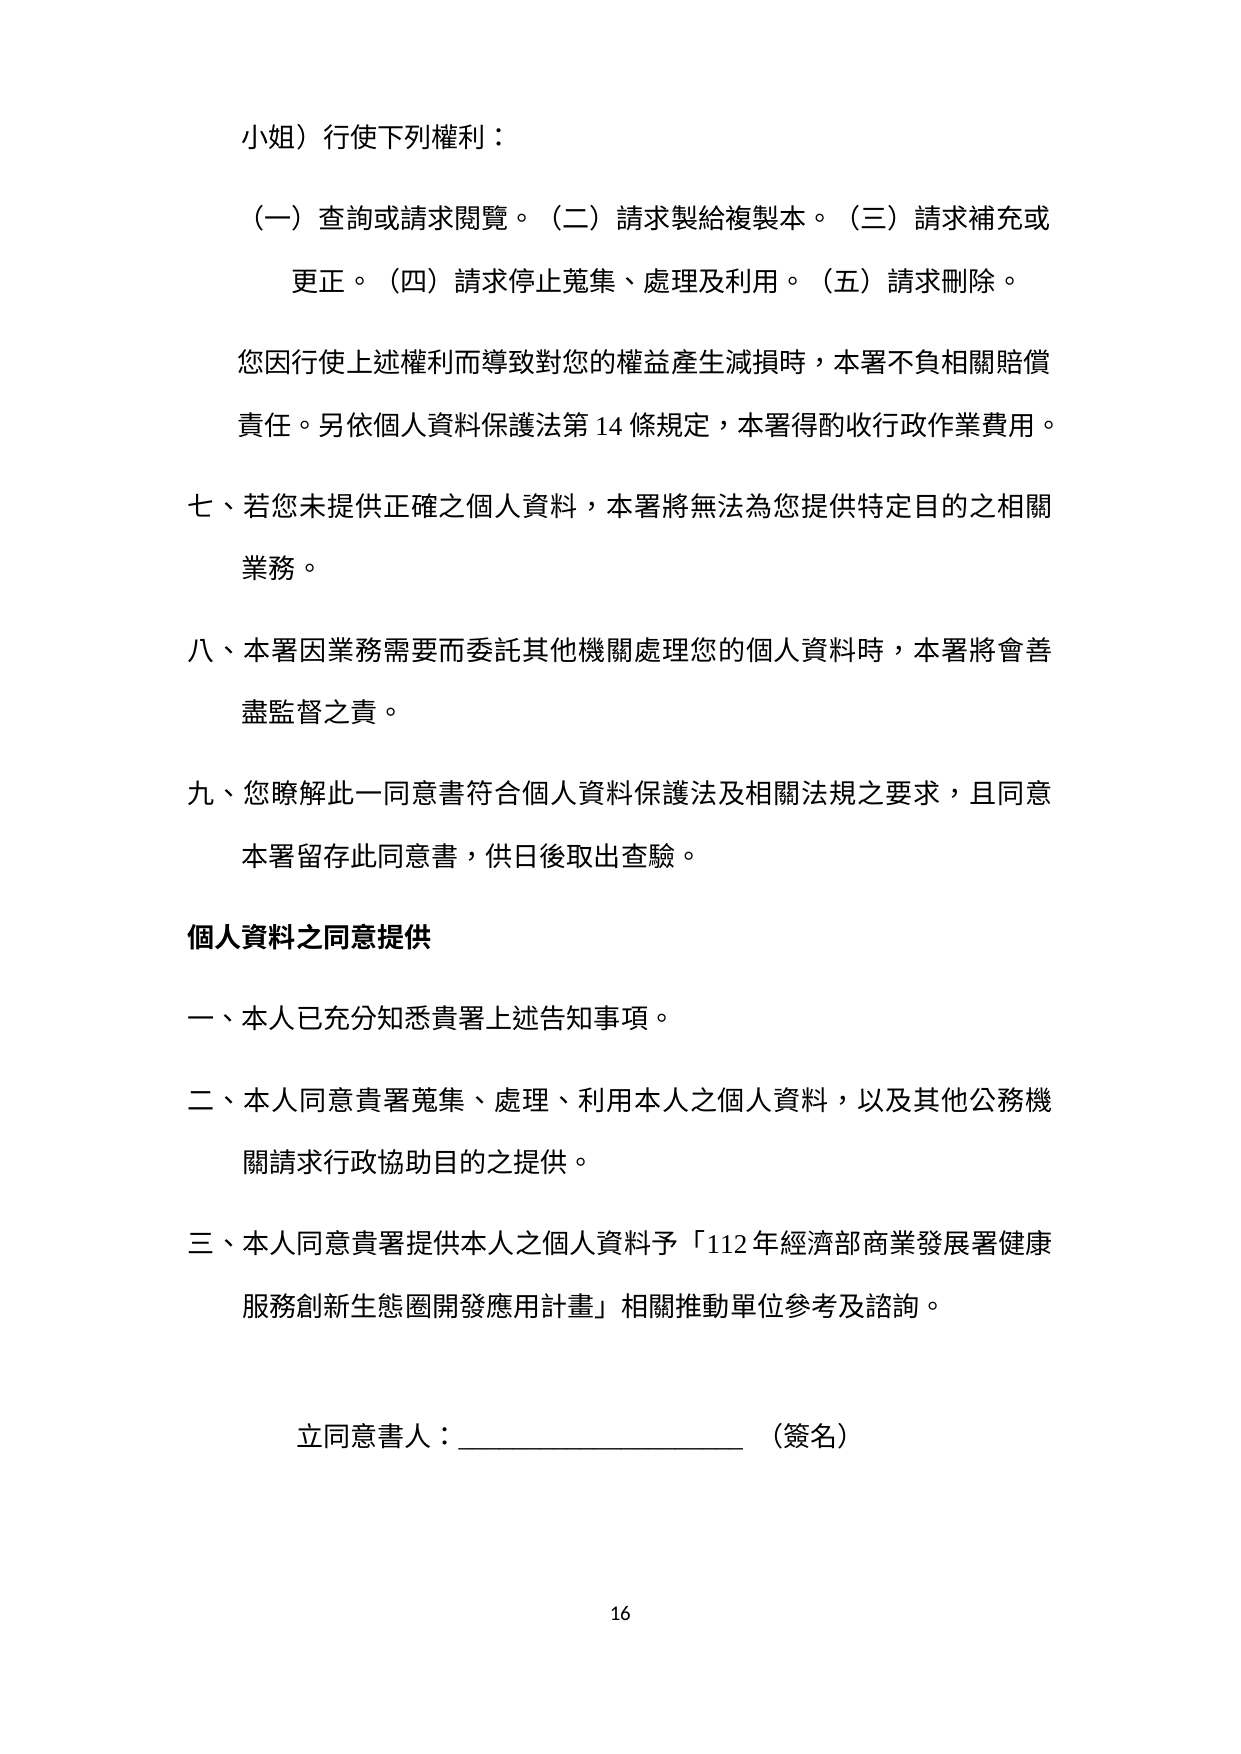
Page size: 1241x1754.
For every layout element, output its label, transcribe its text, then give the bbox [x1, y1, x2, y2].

text 個人資料之同意提供 [187, 894, 1053, 957]
text 您因行使上述權利而導致對您的權益產生減損時，本署不負相關賠償責任。另依個人資料保護法第14 條規定，本署得酌收行政作業費用。 [237, 319, 1053, 444]
text 二、本人同意貴署蒐集、處理、利用本人之個人資料，以及其他公務機關請求行政協助目的之提供。 [187, 1057, 1053, 1182]
text （一）查詢或請求閱覽。（二）請求製給複製本。（三）請求補充或更正。（四）請求停止蒐集、處理及利用。（五）請求刪除。 [237, 175, 1053, 300]
text 八、本署因業務需要而委託其他機關處理您的個人資料時，本署將會善盡監督之責。 [187, 607, 1053, 732]
text 立同意書人：_____________________ （簽名） [187, 1392, 1053, 1455]
text 三、本人同意貴署提供本人之個人資料予「112年經濟部商業發展署健康服務創新生態圈開發應用計畫」相關推動單位參考及諮詢。 [187, 1200, 1053, 1325]
text 一、本人已充分知悉貴署上述告知事項。 [187, 975, 1053, 1038]
text 七、若您未提供正確之個人資料，本署將無法為您提供特定目的之相關業務。 [187, 463, 1053, 588]
text 小姐）行使下列權利： [187, 94, 1053, 157]
text 九、您瞭解此一同意書符合個人資料保護法及相關法規之要求，且同意本署留存此同意書，供日後取出查驗。 [187, 750, 1053, 875]
